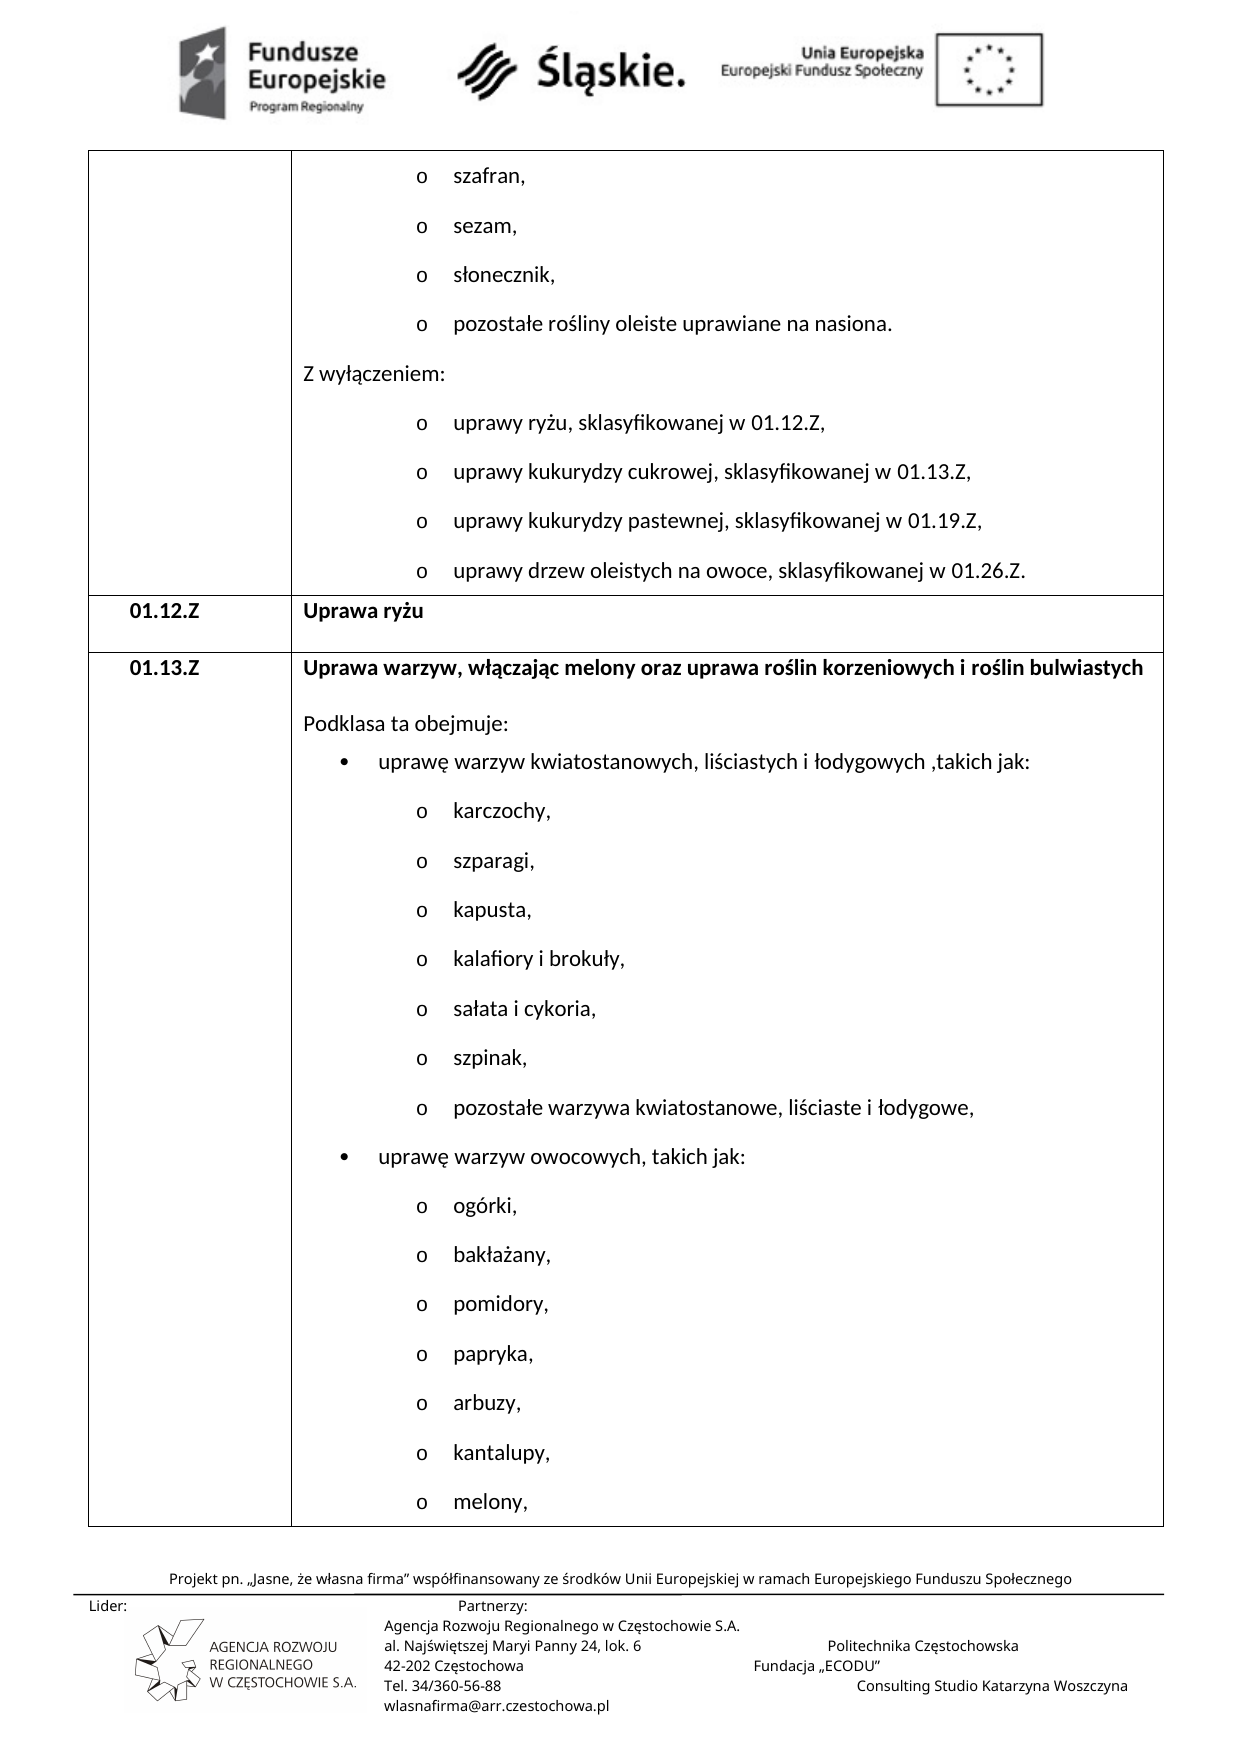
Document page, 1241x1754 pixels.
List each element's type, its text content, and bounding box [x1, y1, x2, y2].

table_cell Uprawa warzyw, włączając melony oraz uprawa roślin korzeniowych i roślin bulwiastych Podklasa ta obejmuje: uprawę warzyw kwiatostanowych, liściastych i łodygowych ,takich jak: karczochy, szparagi, kapusta, kalafiory i brokuły, sałata i cykoria, szpinak, pozostałe warzywa kwiatostanowe, liściaste i łodygowe, uprawę warzyw owocowych, takich jak: ogórki, bakłażany, pomidory, papryka, arbuzy, kantalupy, melony, pozostałe warzywa uprawiane na owoce, uprawę warzyw korzeniowych, bulwiastych i cebulowych, takich jak: marchew, rzepa, czosnek, cebula, włączając szalotkę, por i pozostałe warzywa cebulowe, pozostałe warzywa korzeniowe i bulwiaste, uprawę grzybów, w tym trufli, uprawę buraków cukrowych, uprawę kukurydzy cukrowej, uprawę pozostałych warzyw, produkcję nasion warzyw, z wyłączeniem nasion buraków pastewnych, uprawę roślin korzeniowych i bulwiastych, takich jak: słodkie ziemniaki (pataty, bataty), maniok, pozostałe rośliny korzeniowe i bulwiaste. Podklasa ta nie obejmuje: produkcji nasion buraków pastewnych, sklasyfikowanej w 01.19.Z uprawy chili i papryki słodkiej (z rodzaju Capsicum),pieprzu (z rodziny Piper) oraz pozostałych roślin przyprawowych i aromatycznych, sklasyfikowanych w 01.28.Z, uprawy grzybni, sklasyfikowanej w 01.30.Z. [292, 653, 1163, 1526]
table_cell 01.13.Z [89, 653, 291, 1526]
table_cell Uprawa ryżu [292, 596, 1163, 652]
table_cell Uprawa zbóż, roślin strączkowych i roślin oleistych na nasiona, z wyłączeniem ryżu uprawę zbóż, takich jak: pszenica, kukurydza, proso, sorgo, jęczmień, żyto, owies, pozostałe zboża, gdzie indziej niesklasyfikowane, uprawę roślin strączkowych, takich jak: fasola, bób, ciecierzyca, wspięga chińska, soczewica, łubin, groch, nikla indyjska, pozostałe rośliny strączkowe, uprawę roślin oleistych na nasiona, takich jak: soja, orzeszki ziemne, bawełna, rącznik, siemię lniane, gorczyca, rzepak, szafran, sezam, słonecznik, pozostałe rośliny oleiste uprawiane na nasiona. Z wyłączeniem: uprawy ryżu, sklasyfikowanej w 01.12.Z, uprawy kukurydzy cukrowej, sklasyfikowanej w 01.13.Z, uprawy kukurydzy pastewnej, sklasyfikowanej w 01.19.Z, uprawy drzew oleistych na owoce, sklasyfikowanej w 01.26.Z. [292, 151, 1163, 595]
table_cell [89, 151, 291, 595]
table_cell 01.12.Z [89, 596, 291, 652]
